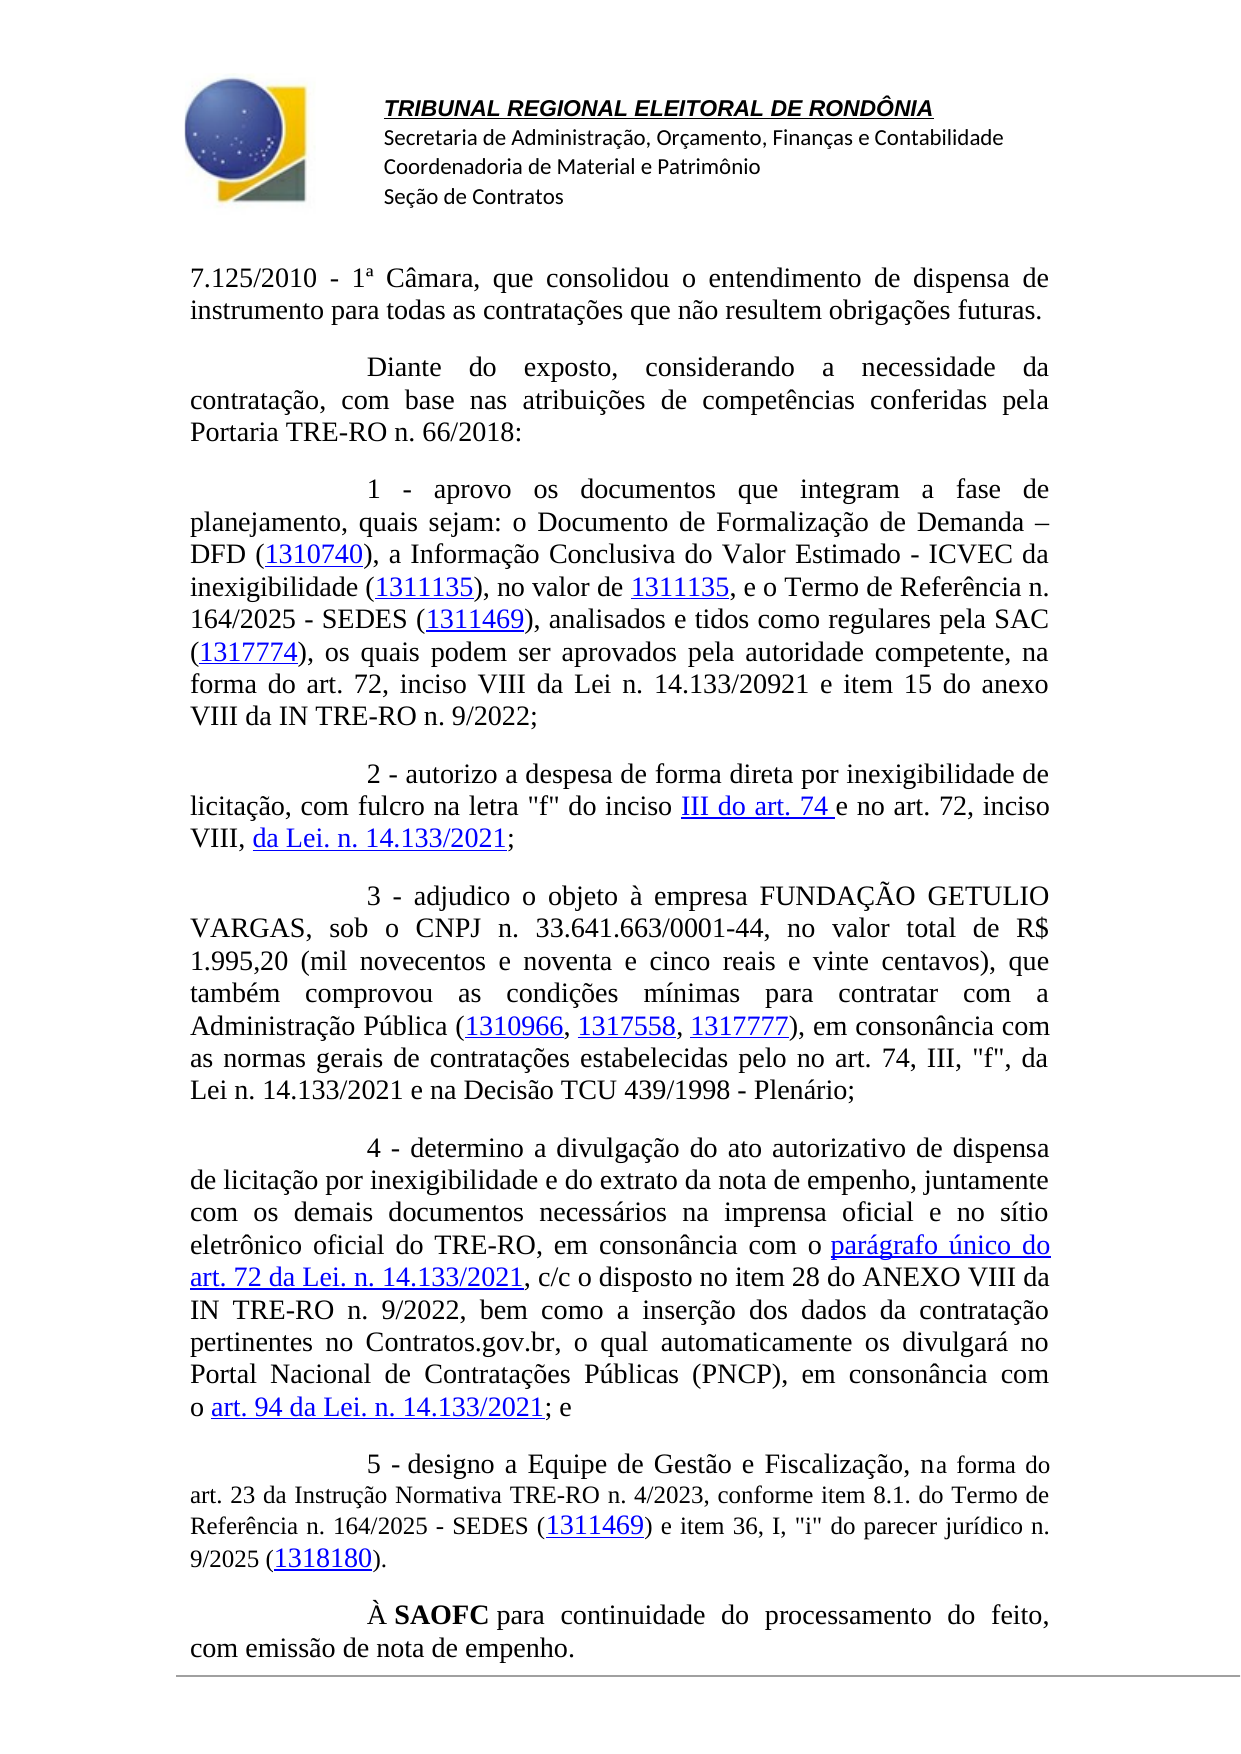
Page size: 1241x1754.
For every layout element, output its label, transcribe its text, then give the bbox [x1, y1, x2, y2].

text 4 - determino a divulgação do ato autorizativo de dispensa de licitação por inexigibilidade e do extrato da nota de empenho, juntamente com os demais documentos necessários na imprensa oficial e no sítio eletrônico oficial do TRE-RO, em consonância com o parágrafo único do art. 72 da Lei. n. 14.133/2021, c/c o disposto no item 28 do ANEXO VIII da IN TRE-RO n. 9/2022, bem como a inserção dos dados da contratação pertinentes no Contratos.gov.br, o qual automaticamente os divulgará no Portal Nacional de Contratações Públicas (PNCP), em consonância com o art. 94 da Lei. n. 14.133/2021; e [190, 1131, 1051, 1422]
text À SAOFC para continuidade do processamento do feito, com emissão de nota de empenho. [190, 1598, 1051, 1663]
text 3 - adjudico o objeto à empresa FUNDAÇÃO GETULIO VARGAS, sob o CNPJ n. 33.641.663/0001-44, no valor total de R$ 1.995,20 (mil novecentos e noventa e cinco reais e vinte centavos), que também comprovou as condições mínimas para contratar com a Administração Pública (1310966, 1317558, 1317777), em consonância com as normas gerais de contratações estabelecidas pelo no art. 74, III, "f", da Lei n. 14.133/2021 e na Decisão TCU 439/1998 - Plenário; [190, 879, 1051, 1106]
text Diante do exposto, considerando a necessidade da contratação, com base nas atribuições de competências conferidas pela Portaria TRE-RO n. 66/2018: [190, 350, 1051, 448]
text 7.125/2010 - 1ª Câmara, que consolidou o entendimento de dispensa de instrumento para todas as contratações que não resultem obrigações futuras. [190, 261, 1051, 325]
text 2 - autorizo a despesa de forma direta por inexigibilidade de licitação, com fulcro na letra "f" do inciso III do art. 74 e no art. 72, inciso VIII, da Lei. n. 14.133/2021; [190, 757, 1051, 854]
text 5 - designo a Equipe de Gestão e Fiscalização, na forma do art. 23 da Instrução Normativa TRE-RO n. 4/2023, conforme item 8.1. do Termo de Referência n. 164/2025 - SEDES (​​​​​​​1311469) e item 36, I, "i" do parecer jurídico n. 9/2025 (​​​​​​​1318180). [190, 1447, 1051, 1573]
text 1 - aprovo os documentos que integram a fase de planejamento, quais sejam: o Documento de Formalização de Demanda – DFD (1310740), a Informação Conclusiva do Valor Estimado - ICVEC da inexigibilidade (​​​​​​​1311135), no valor de 1311135, e o Termo de Referência n. 164/2025 - SEDES (​​​​​​​1311469), analisados e tidos como regulares pela SAC (​​​​​​​1317774), os quais podem ser aprovados pela autoridade competente, na forma do art. 72, inciso VIII da Lei n. 14.133/20921 e item 15 do anexo VIII da IN TRE-RO n. 9/2022; [190, 473, 1051, 732]
